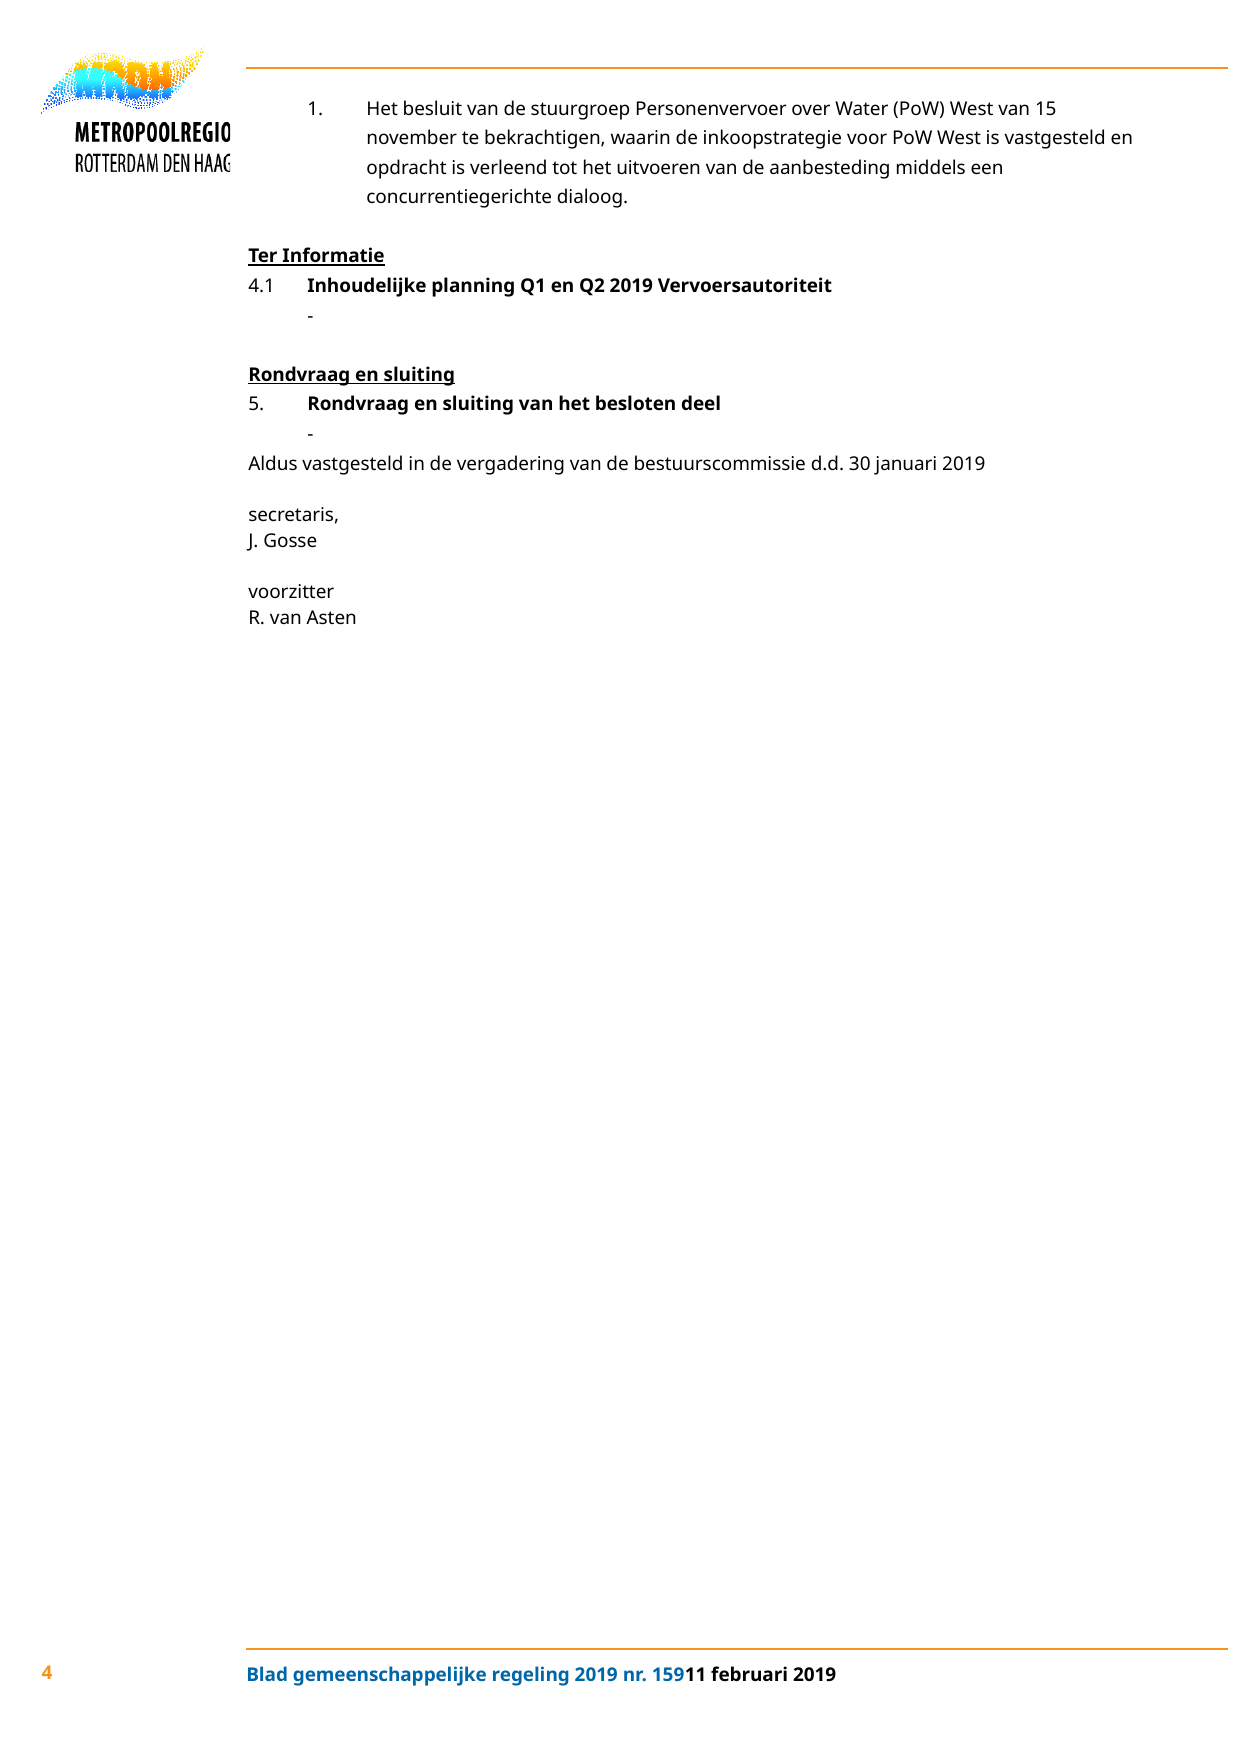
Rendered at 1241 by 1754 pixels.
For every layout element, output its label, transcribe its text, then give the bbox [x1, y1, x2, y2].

text R. van Asten [248, 604, 1152, 630]
text voorzitter [248, 578, 1152, 604]
list - [248, 302, 1152, 328]
text J. Gosse [248, 527, 1152, 553]
list Rondvraag en sluiting van het besloten deel [248, 391, 1152, 416]
list Het besluit van de stuurgroep Personenvervoer over Water (PoW) West van 15 november te bekrachtigen, waarin de inkoopstrategie voor PoW West is vastgesteld en opdracht is verleend tot het uitvoeren van de aanbesteding middels een concurrentiegerichte dialoog. [307, 95, 1152, 209]
text secretaris, [248, 501, 1152, 527]
list - [248, 420, 1152, 446]
text Ter Informatie [248, 243, 1152, 268]
list Inhoudelijke planning Q1 en Q2 2019 Vervoersautoriteit [248, 272, 1152, 298]
text Rondvraag en sluiting [248, 361, 1152, 387]
picture [41, 47, 231, 172]
text Aldus vastgesteld in de vergadering van de bestuurscommissie d.d. 30 januari 2019 [248, 450, 1152, 476]
